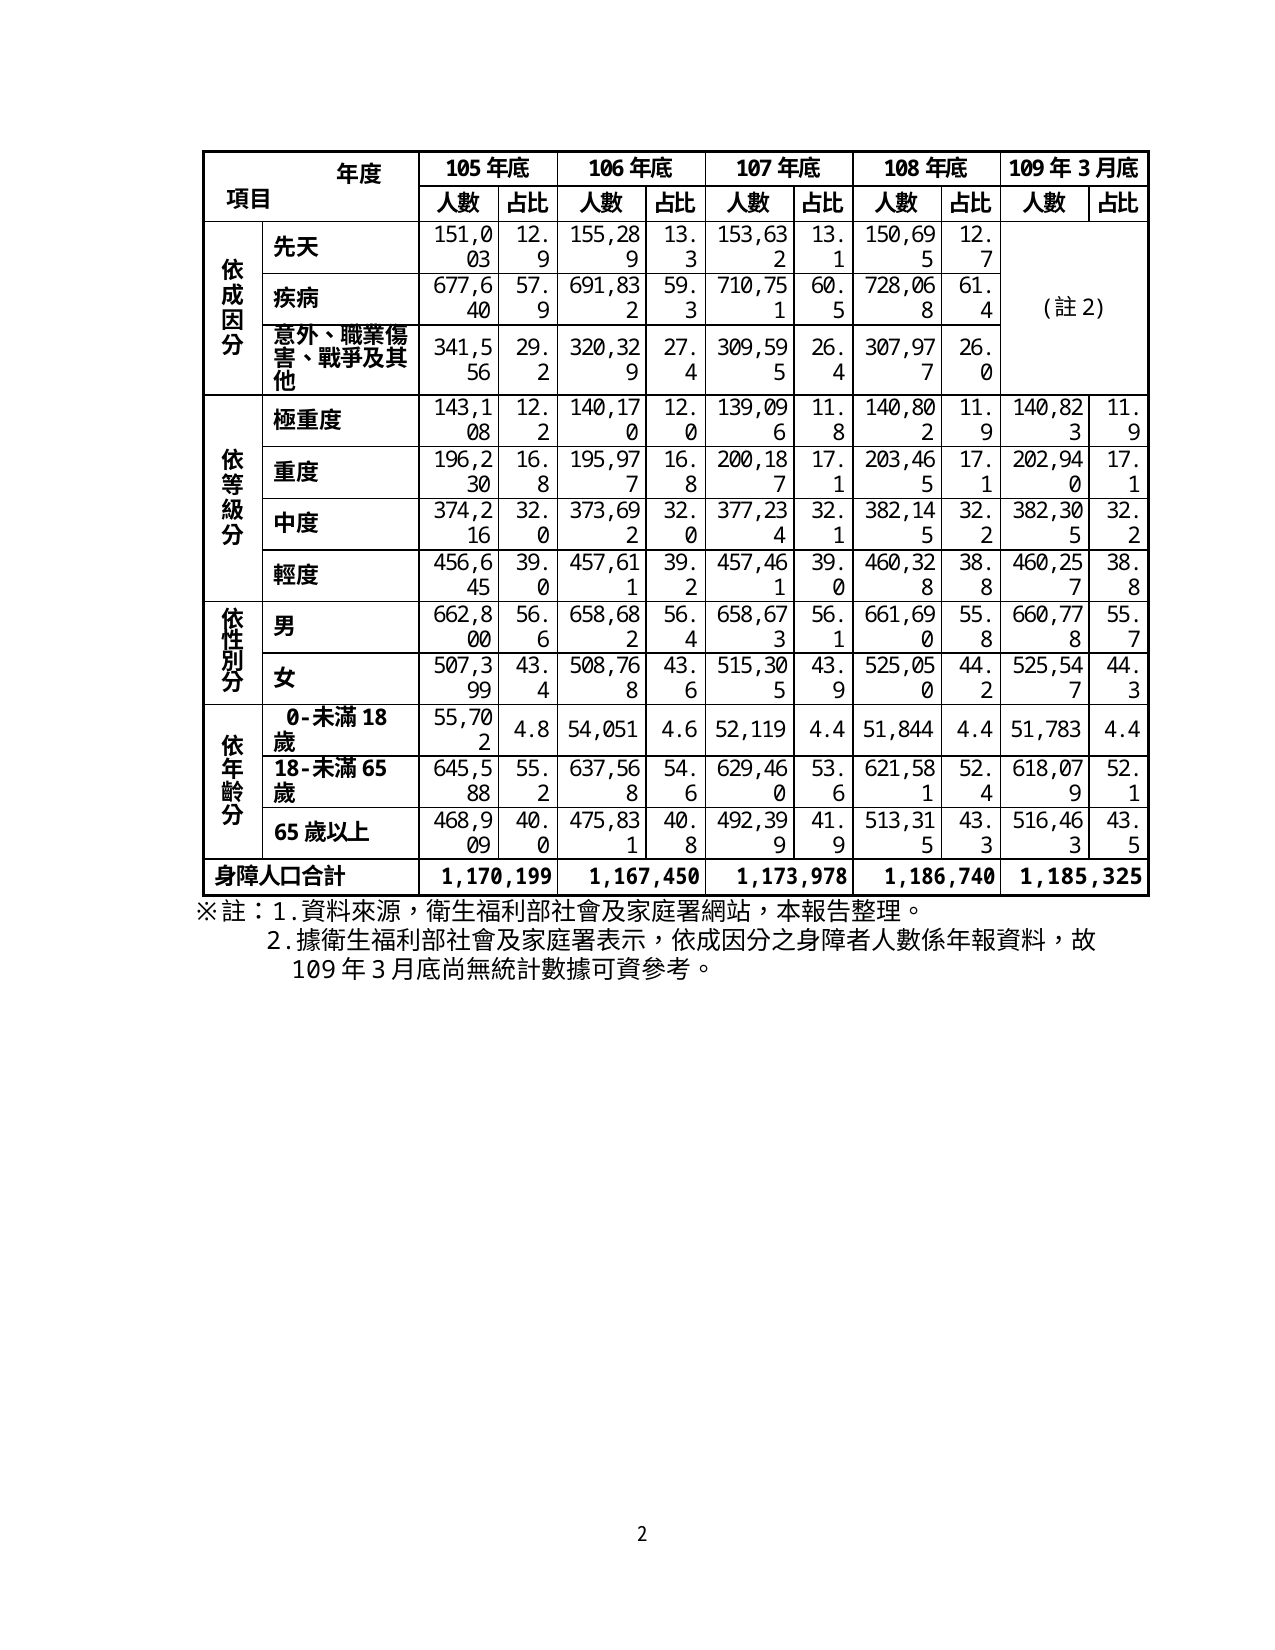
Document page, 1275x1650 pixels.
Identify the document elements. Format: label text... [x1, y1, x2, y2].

table_cell 11.8 [795, 396, 852, 446]
table_cell 196,230 [420, 447, 498, 497]
table_cell 13.1 [795, 222, 852, 272]
table_cell 51,844 [854, 705, 941, 755]
table_cell 139,096 [706, 396, 793, 446]
table_cell 492,399 [706, 808, 793, 858]
table_cell 1,185,325 [1001, 860, 1147, 894]
table_cell 637,568 [558, 757, 645, 807]
table_cell 658,682 [558, 602, 645, 652]
table_cell 39.2 [647, 551, 705, 601]
table_cell 先天 [263, 222, 418, 272]
table_cell 618,079 [1001, 757, 1088, 807]
table_cell 4.4 [1090, 705, 1147, 755]
table_cell 52,119 [706, 705, 793, 755]
table_cell 140,823 [1001, 396, 1088, 446]
table_cell 38.8 [1090, 551, 1147, 601]
table_cell 32.0 [647, 499, 705, 549]
table_cell 658,673 [706, 602, 793, 652]
table_cell 55.2 [499, 757, 557, 807]
text 2.據衛生福利部社會及家庭署表示，依成因分之身障者人數係年報資料，故109年3月底尚無統計數據可資參考。 [266, 926, 1137, 984]
table_cell 728,068 [854, 274, 941, 324]
table_cell 40.0 [499, 808, 557, 858]
table_cell 40.8 [647, 808, 705, 858]
table_cell 65歲以上 [263, 808, 418, 858]
table_cell 629,460 [706, 757, 793, 807]
table_cell 32.0 [499, 499, 557, 549]
table_cell 39.0 [795, 551, 852, 601]
table_cell 人數 [1001, 187, 1088, 221]
table_cell 44.3 [1090, 654, 1147, 704]
table_cell 677,640 [420, 274, 498, 324]
table_header 109年3月底 [1001, 153, 1147, 185]
table_cell 占比 [942, 187, 1000, 221]
table_cell 人數 [854, 187, 941, 221]
table_cell 依等級分 [205, 396, 262, 601]
table_header 108年底 [854, 153, 1000, 185]
table_cell 457,611 [558, 551, 645, 601]
table_cell 27.4 [647, 326, 705, 394]
table_cell 16.8 [647, 447, 705, 497]
table_cell 極重度 [263, 396, 418, 446]
table_cell 17.1 [1090, 447, 1147, 497]
table_cell 621,581 [854, 757, 941, 807]
table_header 105年底 [420, 153, 557, 185]
table_cell 4.4 [942, 705, 1000, 755]
table_cell 輕度 [263, 551, 418, 601]
table_cell 43.4 [499, 654, 557, 704]
table_cell 11.9 [942, 396, 1000, 446]
table_cell 18-未滿65歲 [263, 757, 418, 807]
table_cell 661,690 [854, 602, 941, 652]
table_cell 1,173,978 [706, 860, 852, 894]
table_cell 32.2 [1090, 499, 1147, 549]
table_cell 12.9 [499, 222, 557, 272]
table_cell 52.1 [1090, 757, 1147, 807]
table_cell 26.4 [795, 326, 852, 394]
table_cell 4.8 [499, 705, 557, 755]
table_cell 43.9 [795, 654, 852, 704]
table_cell 645,588 [420, 757, 498, 807]
table_cell 44.2 [942, 654, 1000, 704]
table_cell 59.3 [647, 274, 705, 324]
table_cell 男 [263, 602, 418, 652]
table_cell 依成因分 [205, 222, 262, 394]
table_cell 17.1 [795, 447, 852, 497]
table_cell 456,645 [420, 551, 498, 601]
table_cell 中度 [263, 499, 418, 549]
table_cell 515,305 [706, 654, 793, 704]
table_cell 人數 [706, 187, 793, 221]
table_cell 200,187 [706, 447, 793, 497]
table_cell 56.4 [647, 602, 705, 652]
table_cell 13.3 [647, 222, 705, 272]
table_cell 309,595 [706, 326, 793, 394]
table_cell 53.6 [795, 757, 852, 807]
table_cell 377,234 [706, 499, 793, 549]
table_cell 43.5 [1090, 808, 1147, 858]
table_cell 12.0 [647, 396, 705, 446]
table_cell 508,768 [558, 654, 645, 704]
table_cell 525,547 [1001, 654, 1088, 704]
table_cell 60.5 [795, 274, 852, 324]
table_cell 43.6 [647, 654, 705, 704]
table_cell 457,461 [706, 551, 793, 601]
table_cell 意外、職業傷害、戰爭及其他 [263, 326, 418, 394]
table_cell 占比 [1090, 187, 1147, 221]
table_cell 140,170 [558, 396, 645, 446]
table_cell 710,751 [706, 274, 793, 324]
table_cell 占比 [647, 187, 705, 221]
table_cell 人數 [558, 187, 645, 221]
table_cell 0-未滿18歲 [263, 705, 418, 755]
table_cell 1,186,740 [854, 860, 1000, 894]
table_cell 41.9 [795, 808, 852, 858]
table_cell 43.3 [942, 808, 1000, 858]
table_cell 374,216 [420, 499, 498, 549]
table_cell 12.7 [942, 222, 1000, 272]
table_cell 疾病 [263, 274, 418, 324]
table_cell 4.6 [647, 705, 705, 755]
table_cell 151,003 [420, 222, 498, 272]
table_cell 29.2 [499, 326, 557, 394]
table_cell 341,556 [420, 326, 498, 394]
table_cell 人數 [420, 187, 498, 221]
table_cell 513,315 [854, 808, 941, 858]
table_cell 460,328 [854, 551, 941, 601]
table_cell 373,692 [558, 499, 645, 549]
table_cell 占比 [795, 187, 852, 221]
table_cell 12.2 [499, 396, 557, 446]
table_cell 重度 [263, 447, 418, 497]
table_cell 468,909 [420, 808, 498, 858]
table_cell 11.9 [1090, 396, 1147, 446]
table_cell 52.4 [942, 757, 1000, 807]
table_cell 51,783 [1001, 705, 1088, 755]
table_cell 691,832 [558, 274, 645, 324]
table_cell 320,329 [558, 326, 645, 394]
table_cell 32.1 [795, 499, 852, 549]
table_cell 153,632 [706, 222, 793, 272]
table_cell 57.9 [499, 274, 557, 324]
table_cell 16.8 [499, 447, 557, 497]
text ※註：1.資料來源，衛生福利部社會及家庭署網站，本報告整理。 [177, 897, 1107, 926]
table_cell 195,977 [558, 447, 645, 497]
table_cell 155,289 [558, 222, 645, 272]
table_cell 662,800 [420, 602, 498, 652]
table_cell 54,051 [558, 705, 645, 755]
table_cell 660,778 [1001, 602, 1088, 652]
table_cell 占比 [499, 187, 557, 221]
table_cell 55.7 [1090, 602, 1147, 652]
table_cell 525,050 [854, 654, 941, 704]
table_cell 307,977 [854, 326, 941, 394]
table_cell (註2) [1001, 222, 1147, 394]
table_cell 475,831 [558, 808, 645, 858]
table_cell 女 [263, 654, 418, 704]
table_cell 507,399 [420, 654, 498, 704]
table_cell 143,108 [420, 396, 498, 446]
table_cell 39.0 [499, 551, 557, 601]
table_cell 56.6 [499, 602, 557, 652]
table_cell 140,802 [854, 396, 941, 446]
table_cell 150,695 [854, 222, 941, 272]
table_cell 55.8 [942, 602, 1000, 652]
table_cell 460,257 [1001, 551, 1088, 601]
table_cell 26.0 [942, 326, 1000, 394]
table_cell 17.1 [942, 447, 1000, 497]
table_cell 382,145 [854, 499, 941, 549]
table_cell 身障人口合計 [205, 860, 418, 894]
table_cell 202,940 [1001, 447, 1088, 497]
table_cell 1,167,450 [558, 860, 705, 894]
table_header 年度 項目 [205, 153, 418, 221]
table_cell 203,465 [854, 447, 941, 497]
table_cell 56.1 [795, 602, 852, 652]
table_cell 382,305 [1001, 499, 1088, 549]
table_cell 4.4 [795, 705, 852, 755]
table_cell 依年齡分 [205, 705, 262, 858]
table_cell 1,170,199 [420, 860, 557, 894]
table_cell 61.4 [942, 274, 1000, 324]
table_header 107年底 [706, 153, 852, 185]
table_header 106年底 [558, 153, 705, 185]
table_cell 32.2 [942, 499, 1000, 549]
table_cell 55,702 [420, 705, 498, 755]
table_cell 依性別分 [205, 602, 262, 704]
table_cell 54.6 [647, 757, 705, 807]
table_cell 516,463 [1001, 808, 1088, 858]
table_cell 38.8 [942, 551, 1000, 601]
